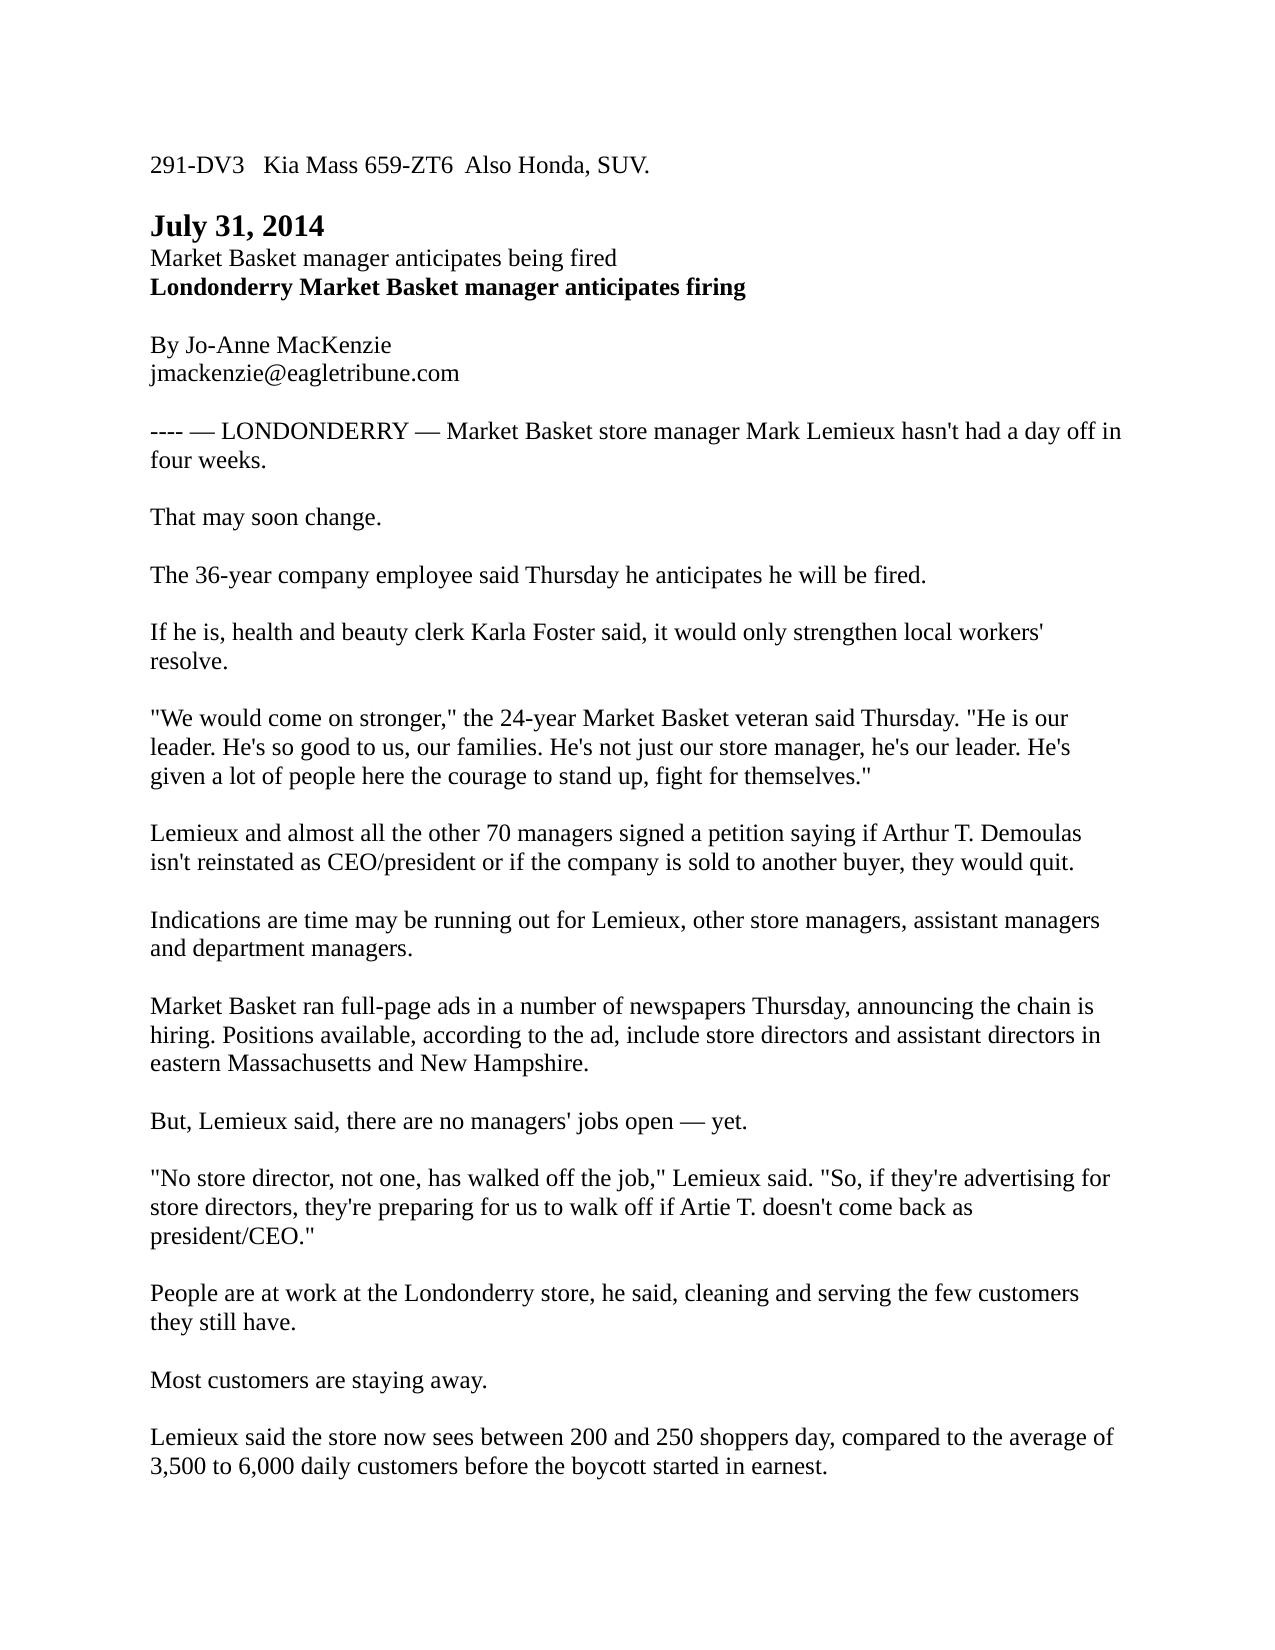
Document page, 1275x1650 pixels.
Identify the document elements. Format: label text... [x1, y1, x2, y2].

text jmackenzie@eagletribune.com [150, 358, 1125, 387]
text July 31, 2014 [150, 207, 1125, 243]
text If he is, health and beauty clerk Karla Foster said, it would only strengthen local workers' resolve. [150, 617, 1125, 675]
text But, Lemieux said, there are no managers' jobs open — yet. [150, 1106, 1125, 1135]
text People are at work at the Londonderry store, he said, cleaning and serving the few customers they still have. [150, 1278, 1125, 1336]
text "No store director, not one, has walked off the job," Lemieux said. "So, if they're advertising for store directors, they're preparing for us to walk off if Artie T. doesn't come back as president/CEO." [150, 1163, 1125, 1250]
text "We would come on stronger," the 24-year Market Basket veteran said Thursday. "He is our leader. He's so good to us, our families. He's not just our store manager, he's our leader. He's given a lot of people here the courage to stand up, fight for themselves." [150, 703, 1125, 790]
text 291-DV3 Kia Mass 659-ZT6 Also Honda, SUV. [150, 150, 1125, 179]
text Most customers are staying away. [150, 1365, 1125, 1393]
text Lemieux and almost all the other 70 managers signed a petition saying if Arthur T. Demoulas isn't reinstated as CEO/president or if the company is sold to another buyer, they would quit. [150, 818, 1125, 876]
text Lemieux said the store now sees between 200 and 250 shoppers day, compared to the average of 3,500 to 6,000 daily customers before the boycott started in earnest. [150, 1422, 1125, 1480]
text That may soon change. [150, 502, 1125, 531]
text Indications are time may be running out for Lemieux, other store managers, assistant managers and department managers. [150, 905, 1125, 962]
text By Jo-Anne MacKenzie [150, 330, 1125, 358]
text Market Basket ran full-page ads in a number of newspapers Thursday, announcing the chain is hiring. Positions available, according to the ad, include store directors and assistant directors in eastern Massachusetts and New Hampshire. [150, 991, 1125, 1077]
text Londonderry Market Basket manager anticipates firing [150, 272, 1125, 301]
text The 36-year company employee said Thursday he anticipates he will be fired. [150, 560, 1125, 588]
text Market Basket manager anticipates being fired [150, 243, 1125, 272]
text ---- — LONDONDERRY — Market Basket store manager Mark Lemieux hasn't had a day off in four weeks. [150, 416, 1125, 473]
